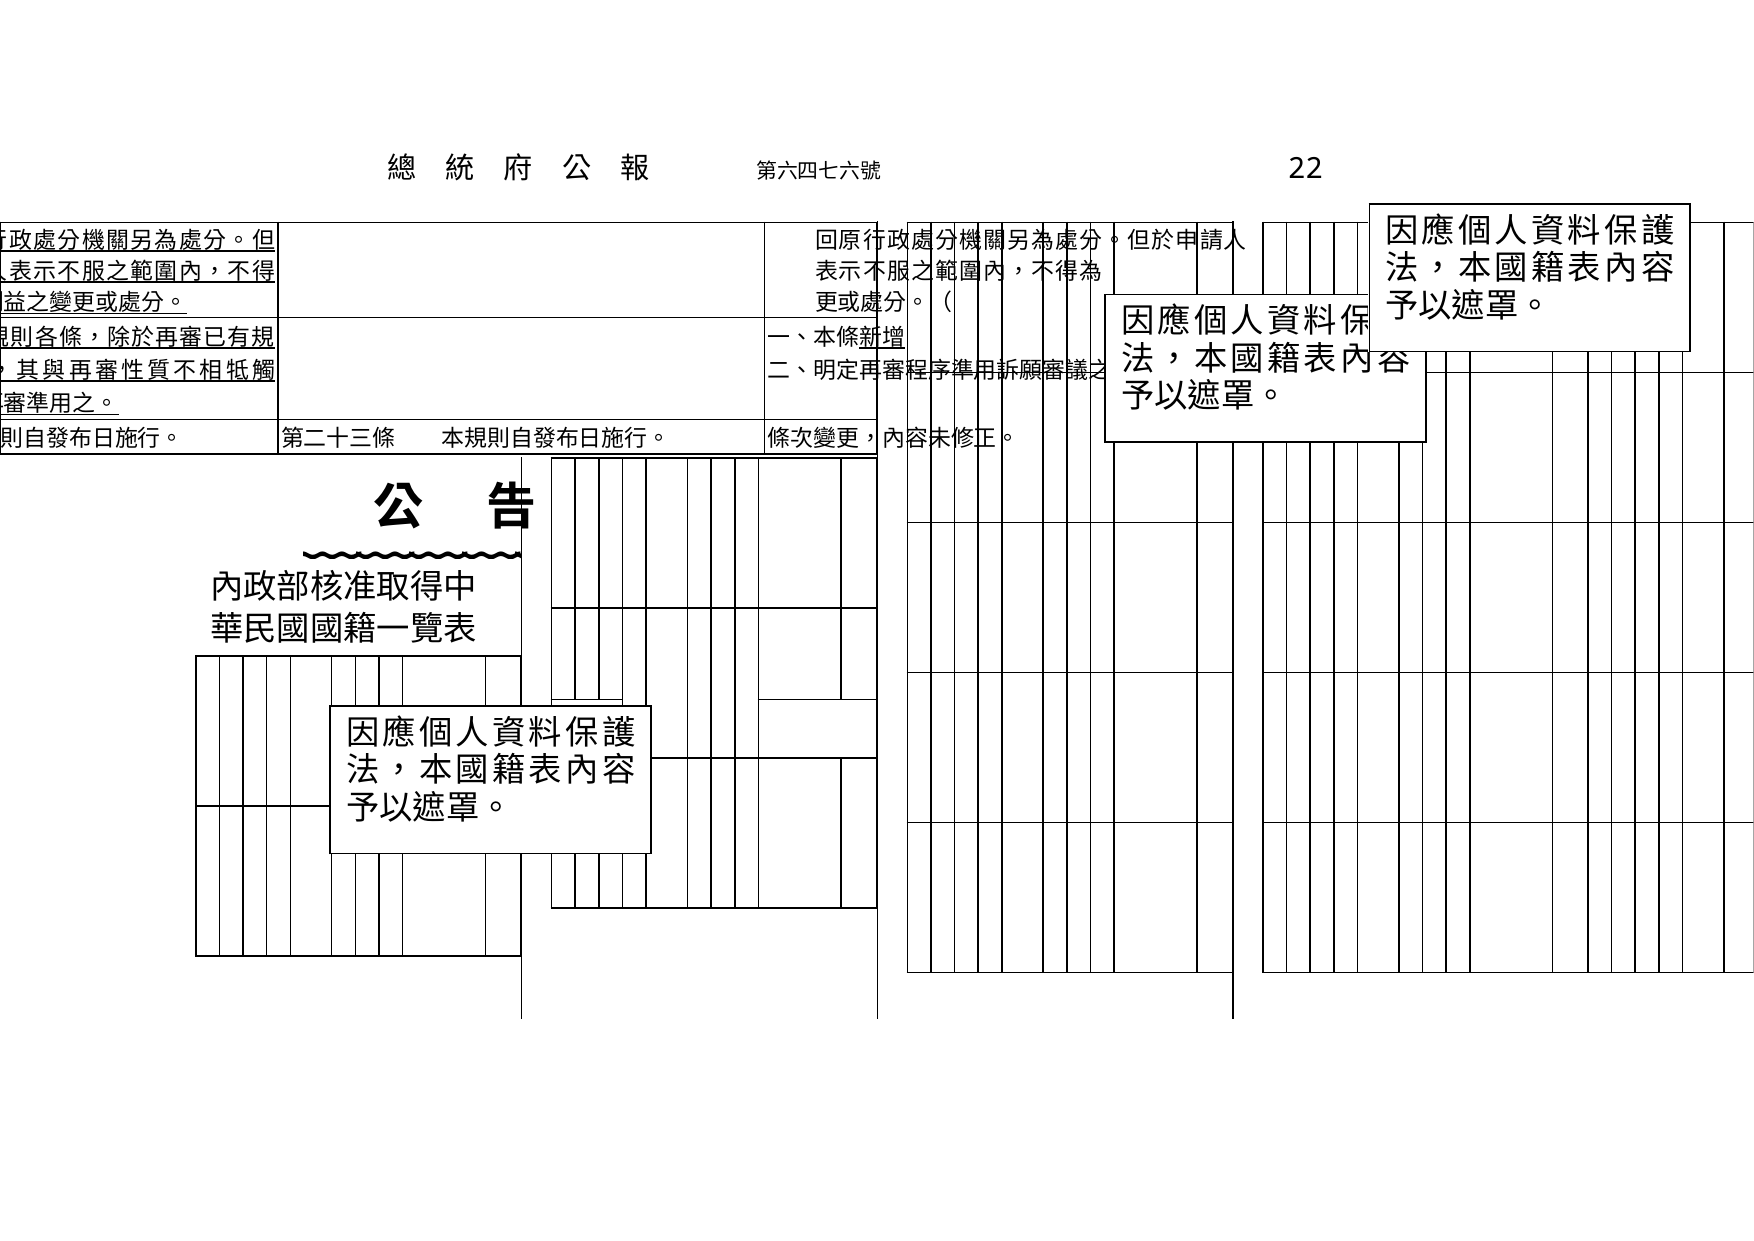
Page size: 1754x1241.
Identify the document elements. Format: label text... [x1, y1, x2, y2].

table_cell [736, 759, 758, 907]
table_cell [1335, 823, 1357, 972]
table_cell [1003, 823, 1042, 972]
table_cell [403, 854, 485, 955]
table_cell [712, 459, 734, 607]
table_cell [842, 609, 876, 699]
table_cell [932, 373, 954, 522]
table_cell [600, 854, 622, 907]
table_cell [1636, 352, 1658, 372]
table_cell [486, 854, 520, 955]
table_cell [1359, 352, 1367, 362]
table_cell [1400, 673, 1422, 822]
table_cell [1358, 673, 1398, 822]
table_cell [1287, 443, 1309, 522]
table_cell [908, 523, 930, 672]
table_header [244, 657, 266, 805]
table_cell [576, 854, 598, 907]
table_cell [197, 807, 219, 955]
table_cell [1612, 673, 1634, 822]
table_cell [908, 673, 930, 822]
table_cell [1370, 205, 1689, 351]
table_cell [1400, 523, 1422, 672]
table_cell [712, 759, 734, 907]
table_header [332, 657, 355, 705]
table_cell [1264, 443, 1286, 522]
table_cell [1091, 365, 1104, 372]
table_cell [1553, 823, 1587, 972]
text 內政部核准取得中華民國國籍一覽表 [195, 565, 491, 649]
table_cell [1335, 523, 1357, 672]
table_cell [1423, 523, 1445, 672]
table_cell [1725, 673, 1753, 822]
table_cell [1355, 308, 1367, 314]
table_cell [979, 523, 1001, 672]
table_cell [1003, 223, 1042, 372]
table_cell [552, 459, 574, 607]
table_cell [759, 700, 876, 757]
table_cell 一、本條新增。 二、明定再審程序準用訴願審議之規定。 [765, 318, 876, 418]
table_cell [932, 823, 954, 972]
table_cell [1660, 373, 1682, 522]
table_cell [279, 223, 764, 317]
table_cell 第三十三條 本規則各條，除於再審已有規定者外，其與再審性質不相牴觸者，於再審準用之。 [1, 318, 277, 418]
table_cell [1589, 373, 1611, 522]
table_cell [1553, 352, 1587, 372]
table_cell 第三十四條 本規則自發布日施行。 [1, 420, 277, 453]
table_cell [1068, 373, 1090, 522]
table_cell [1335, 673, 1357, 822]
table_cell [1358, 223, 1369, 294]
table_cell [1725, 223, 1753, 372]
table_cell [1683, 223, 1723, 372]
table_header [291, 657, 331, 805]
table_cell [1115, 823, 1196, 972]
table_cell [915, 234, 930, 248]
table_cell [842, 759, 876, 907]
table_cell [1423, 823, 1445, 972]
table_cell [1358, 523, 1398, 672]
table_cell [759, 759, 840, 907]
table_header [195, 459, 300, 484]
table_cell [195, 484, 300, 534]
table_cell [1287, 523, 1309, 672]
table_cell [908, 373, 930, 522]
table_cell [1068, 523, 1090, 672]
table_cell [1400, 823, 1422, 972]
table_cell [1447, 823, 1469, 972]
table_cell [1335, 443, 1357, 522]
table_cell [1068, 823, 1090, 972]
table_cell [736, 459, 758, 607]
table_cell [195, 534, 300, 559]
table_cell [1311, 443, 1333, 522]
table_cell [1612, 823, 1634, 972]
table_cell [1091, 377, 1113, 522]
table_cell [552, 609, 574, 699]
table_cell [932, 223, 954, 372]
table_cell [647, 459, 687, 607]
table_cell [1044, 523, 1066, 672]
table_cell [1427, 352, 1445, 372]
table_cell [1660, 523, 1682, 672]
table_cell [1589, 673, 1611, 822]
table_cell [1106, 295, 1425, 441]
table_cell [600, 609, 622, 699]
table_cell [1636, 673, 1658, 822]
table_cell 第二十三條 本規則自發布日施行。 [279, 420, 764, 453]
table_cell [1068, 223, 1090, 372]
table_cell [1612, 373, 1634, 522]
table_cell [1287, 823, 1309, 972]
table_cell [1091, 673, 1113, 822]
table_cell [1068, 673, 1090, 822]
table_cell [1311, 673, 1333, 822]
table_cell [1027, 361, 1035, 372]
table_cell [932, 523, 954, 672]
table_cell [1725, 823, 1753, 972]
table_cell [244, 807, 266, 955]
table_cell [908, 223, 930, 372]
table_cell [647, 759, 687, 907]
table_cell [736, 609, 758, 757]
table_cell [1198, 523, 1232, 672]
table_cell [1471, 673, 1552, 822]
table_cell [1198, 443, 1232, 522]
table_cell [1447, 673, 1469, 822]
table_cell [1660, 823, 1682, 972]
table_cell [1683, 373, 1723, 522]
table_cell [552, 854, 574, 907]
table_cell [1447, 523, 1469, 672]
table_cell [1471, 352, 1552, 372]
table_cell [908, 823, 930, 972]
table_cell [1044, 373, 1066, 522]
table_cell [979, 223, 1001, 372]
table_cell [1311, 523, 1333, 672]
table_cell [688, 609, 710, 757]
table_header [267, 657, 290, 805]
table_cell [1358, 823, 1398, 972]
table_cell [331, 707, 650, 853]
table_header [486, 657, 520, 705]
table_cell [1553, 523, 1587, 672]
table_cell [1589, 823, 1611, 972]
table_cell [1725, 523, 1753, 672]
table_cell [267, 807, 290, 955]
table_cell ﹏﹏﹏﹏﹏﹏﹏﹏﹏ [300, 534, 521, 559]
table_cell [1044, 673, 1066, 822]
table_cell [955, 523, 977, 672]
table_cell [1471, 823, 1552, 972]
table_cell [1003, 373, 1042, 522]
table_cell [919, 267, 930, 278]
table_cell [1612, 352, 1634, 372]
table_cell [712, 609, 734, 757]
table_cell [1471, 373, 1552, 522]
table_header [403, 657, 485, 705]
table_cell [1198, 673, 1232, 822]
table_cell [1335, 223, 1357, 294]
table_cell [1725, 373, 1753, 522]
table_cell [1287, 223, 1309, 294]
table_cell [1003, 673, 1042, 822]
table_cell [1059, 234, 1066, 244]
table_cell 一、本條新增。 二、明定申請再審有再審理由者，原決定應予撤銷並另為決定，原行政處分亦併予撤銷者，並得視其情節，自為變更之決定或發回原行政處分機關另為處分。但於申請人表示不服之範圍內，不得為更不利益之變更或處分。（訴願法第八十一條第一項） [765, 223, 876, 317]
table_cell [356, 854, 378, 955]
table_cell [600, 459, 622, 607]
table_cell [979, 673, 1001, 822]
table_cell [759, 459, 840, 607]
table_cell [1115, 523, 1196, 672]
table_cell [955, 373, 977, 522]
table_cell [291, 807, 331, 955]
table_cell [576, 609, 598, 699]
table_cell [688, 459, 710, 607]
table_cell [979, 823, 1001, 972]
table_cell [1091, 823, 1113, 972]
table_cell [1287, 673, 1309, 822]
table_cell [1003, 523, 1042, 672]
table_cell 公告 [300, 484, 521, 534]
table_cell [623, 854, 645, 907]
table_cell [1423, 373, 1445, 522]
table_cell [1388, 356, 1399, 361]
table_cell [279, 318, 764, 418]
table_cell [1264, 673, 1286, 822]
table_cell [623, 609, 645, 705]
table_cell [955, 673, 977, 822]
table_cell [1660, 352, 1682, 372]
table_cell [1264, 523, 1286, 672]
table_cell [1683, 823, 1723, 972]
table_cell [1589, 352, 1611, 372]
table_cell 第三十二條 申請再審有再審理由，而無前條情形者，應以決定撤銷原決定或（及）原行政處分之全部或一部，並得視其情節，逕為變更之決定或發回原行政處分機關另為處分。但於申請人表示不服之範圍內，不得為更不利益之變更或處分。 [1, 223, 277, 317]
table_cell [932, 673, 954, 822]
table_cell [1264, 823, 1286, 972]
table_cell [1387, 364, 1400, 369]
table_cell [1553, 673, 1587, 822]
table_cell [1044, 823, 1066, 972]
table_cell [1683, 523, 1723, 672]
table_cell [1683, 673, 1723, 822]
table_cell [842, 459, 876, 607]
table_cell [1660, 673, 1682, 822]
table_cell [1636, 373, 1658, 522]
table_cell [552, 700, 622, 705]
table_cell [1091, 239, 1096, 248]
table_cell [1636, 823, 1658, 972]
table_cell [1091, 223, 1113, 363]
table_cell [979, 430, 984, 445]
table_cell [1115, 673, 1196, 822]
table_header [356, 657, 378, 705]
table_cell [1115, 223, 1196, 294]
table_cell [1044, 223, 1066, 372]
table_cell [1115, 443, 1196, 522]
table_cell [1553, 373, 1587, 522]
table_header [197, 657, 219, 805]
table_cell [979, 373, 1001, 522]
table_cell [1311, 823, 1333, 972]
table_header [380, 657, 402, 705]
table_cell [1022, 361, 1026, 372]
table_cell [688, 759, 710, 907]
table_cell [759, 609, 840, 699]
table_cell [1447, 373, 1469, 522]
table_cell [1636, 523, 1658, 672]
table_cell [647, 609, 687, 757]
table_cell [1198, 223, 1232, 294]
table_cell [955, 823, 977, 972]
table_header ﹏﹏﹏﹏﹏﹏﹏﹏﹏ [300, 459, 521, 484]
table_cell [220, 807, 242, 955]
table_cell [1471, 523, 1552, 672]
table_cell [1400, 443, 1422, 522]
table_cell [380, 854, 402, 955]
table_cell [950, 268, 954, 279]
table_cell [1311, 223, 1333, 294]
table_cell [1198, 823, 1232, 972]
table_cell [623, 459, 645, 607]
table_cell 條次變更，內容未修正。 [765, 420, 876, 453]
table_cell [1612, 523, 1634, 672]
table_cell [1264, 223, 1286, 294]
table_cell [1091, 523, 1113, 672]
table_cell [1423, 673, 1445, 822]
table_cell [1358, 443, 1398, 522]
table_cell [1589, 523, 1611, 672]
table_header [220, 657, 242, 805]
table_cell [955, 223, 977, 372]
table_cell [332, 854, 355, 955]
table_cell [576, 459, 598, 607]
table_cell [1447, 352, 1469, 372]
